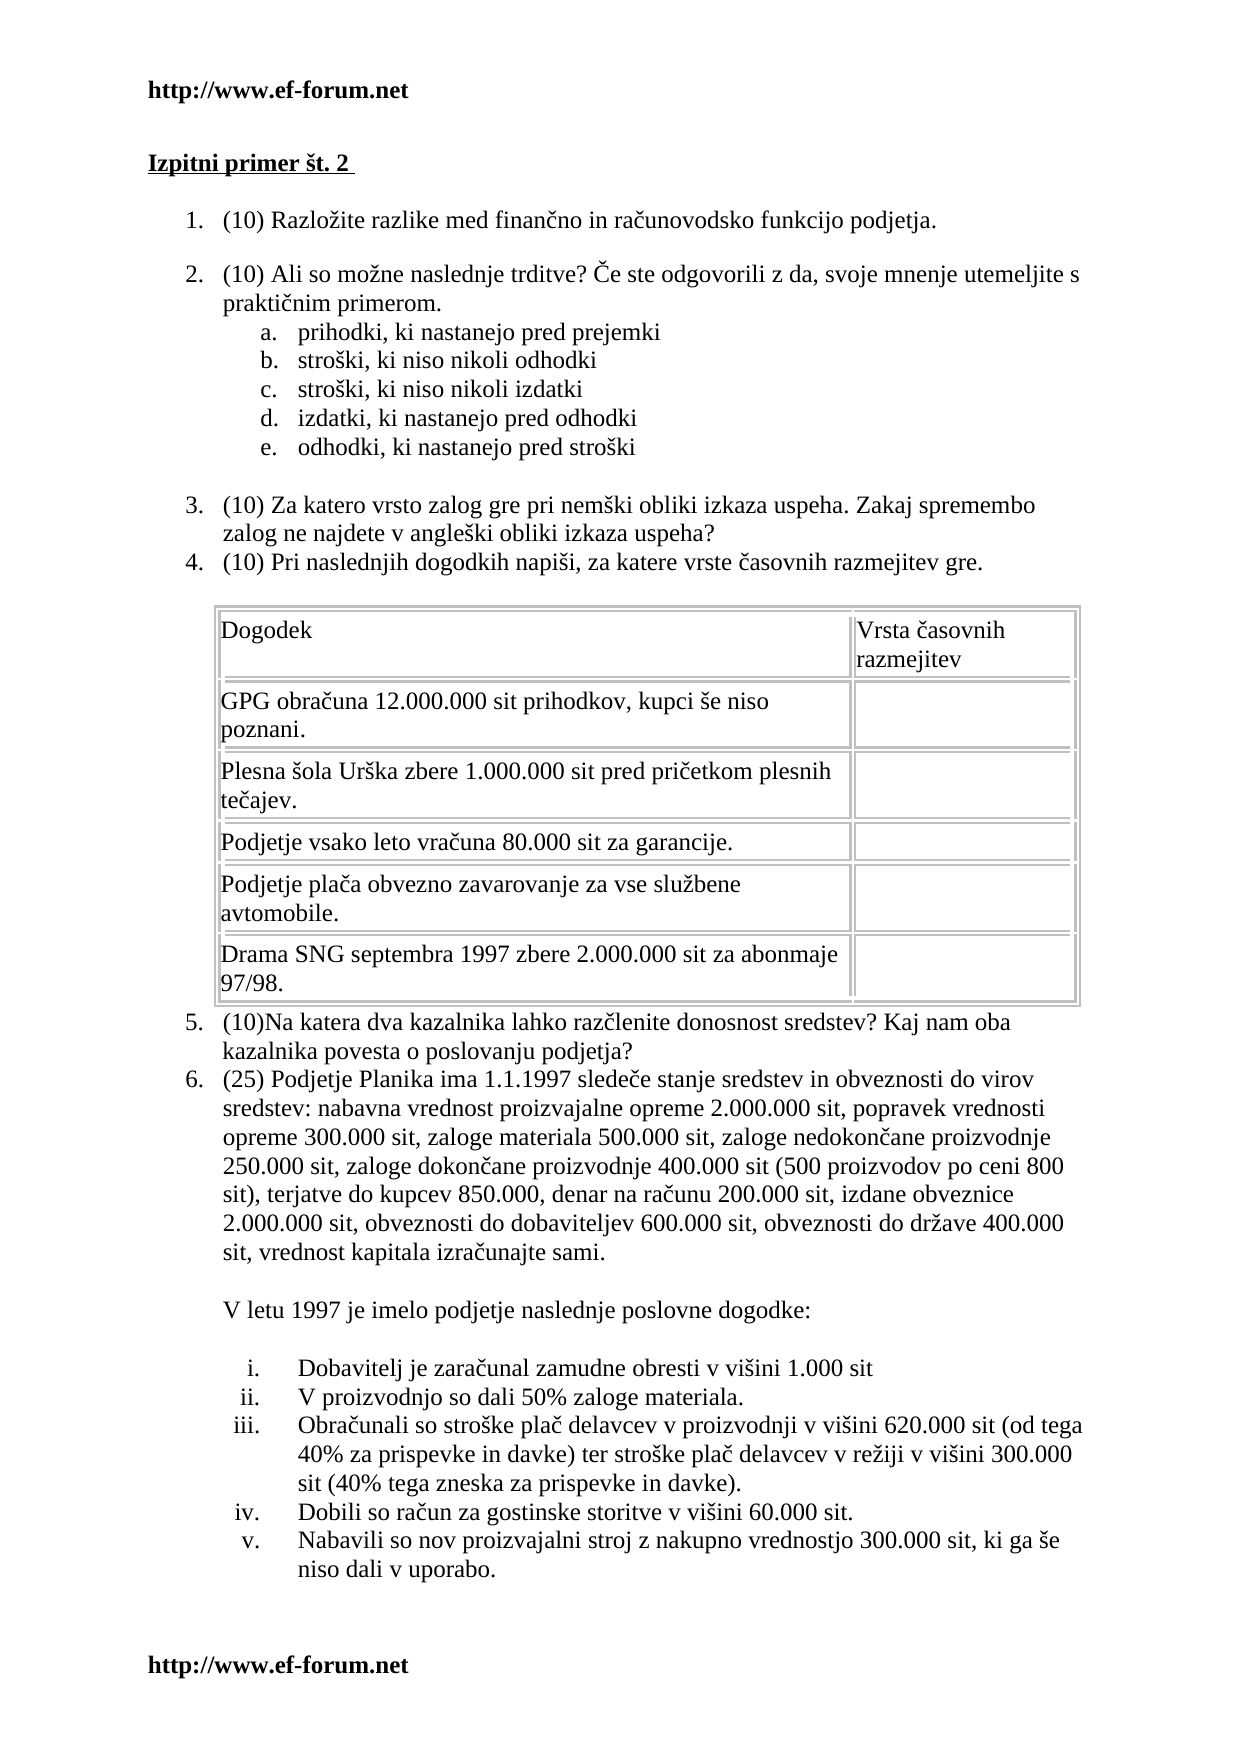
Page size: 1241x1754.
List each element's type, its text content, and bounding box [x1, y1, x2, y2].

table_cell Drama SNG septembra 1997 zbere 2.000.000 sit za abonmaje 97/98. [217, 930, 853, 1000]
table_header Vrsta časovnih razmejitev [853, 608, 1078, 676]
list (10) Za katero vrsto zalog gre pri nemški obliki izkaza uspeha. Zakaj spremembo zalog ne najdete v angleški obliki izkaza uspeha? [185, 490, 1093, 547]
list Obračunali so stroške plač delavcev v proizvodnji v višini 620.000 sit (od tega 40% za prispevke in davke) ter stroške plač delavcev v režiji v višini 300.000 sit (40% tega zneska za prispevke in davke). [260, 1410, 1093, 1497]
list V proizvodnjo so dali 50% zaloge materiala. [260, 1382, 1093, 1410]
list Dobili so račun za gostinske storitve v višini 60.000 sit. [260, 1497, 1093, 1525]
text Izpitni primer št. 2 [148, 148, 1093, 176]
list stroški, ki niso nikoli izdatki [260, 374, 1093, 403]
table_header Dogodek [217, 608, 853, 676]
table_cell Podjetje plača obvezno zavarovanje za vse službene avtomobile. [217, 859, 853, 929]
list stroški, ki niso nikoli odhodki [260, 346, 1093, 374]
list odhodki, ki nastanejo pred stroški [260, 432, 1093, 461]
list (10) Razložite razlike med finančno in računovodsko funkcijo podjetja. [185, 206, 1093, 234]
list (10) Ali so možne naslednje trditve? Če ste odgovorili z da, svoje mnenje utemeljite s praktičnim primerom. [185, 259, 1093, 317]
table_cell [853, 676, 1078, 746]
list izdatki, ki nastanejo pred odhodki [260, 403, 1093, 432]
table_cell GPG obračuna 12.000.000 sit prihodkov, kupci še niso poznani. [217, 676, 853, 746]
text V letu 1997 je imelo podjetje naslednje poslovne dogodke: [223, 1295, 1093, 1324]
list Dobavitelj je zaračunal zamudne obresti v višini 1.000 sit [260, 1353, 1093, 1382]
table_cell [853, 817, 1078, 859]
list (25) Podjetje Planika ima 1.1.1997 sledeče stanje sredstev in obveznosti do virov sredstev: nabavna vrednost proizvajalne opreme 2.000.000 sit, popravek vrednosti opreme 300.000 sit, zaloge materiala 500.000 sit, zaloge nedokončane proizvodnje 250.000 sit, zaloge dokončane proizvodnje 400.000 sit (500 proizvodov po ceni 800 sit), terjatve do kupcev 850.000, denar na računu 200.000 sit, izdane obveznice 2.000.000 sit, obveznosti do dobaviteljev 600.000 sit, obveznosti do države 400.000 sit, vrednost kapitala izračunajte sami. [185, 1064, 1093, 1266]
list (10) Pri naslednjih dogodkih napiši, za katere vrste časovnih razmejitev gre. [185, 547, 1093, 576]
list (10)Na katera dva kazalnika lahko razčlenite donosnost sredstev? Kaj nam oba kazalnika povesta o poslovanju podjetja? [185, 1007, 1093, 1064]
list Nabavili so nov proizvajalni stroj z nakupno vrednostjo 300.000 sit, ki ga še niso dali v uporabo. [260, 1525, 1093, 1583]
table_cell [853, 930, 1078, 1000]
table_cell [853, 859, 1078, 929]
list prihodki, ki nastanejo pred prejemki [260, 317, 1093, 346]
table_cell Podjetje vsako leto vračuna 80.000 sit za garancije. [217, 817, 853, 859]
table_cell [853, 746, 1078, 817]
table_cell Plesna šola Urška zbere 1.000.000 sit pred pričetkom plesnih tečajev. [217, 746, 853, 817]
